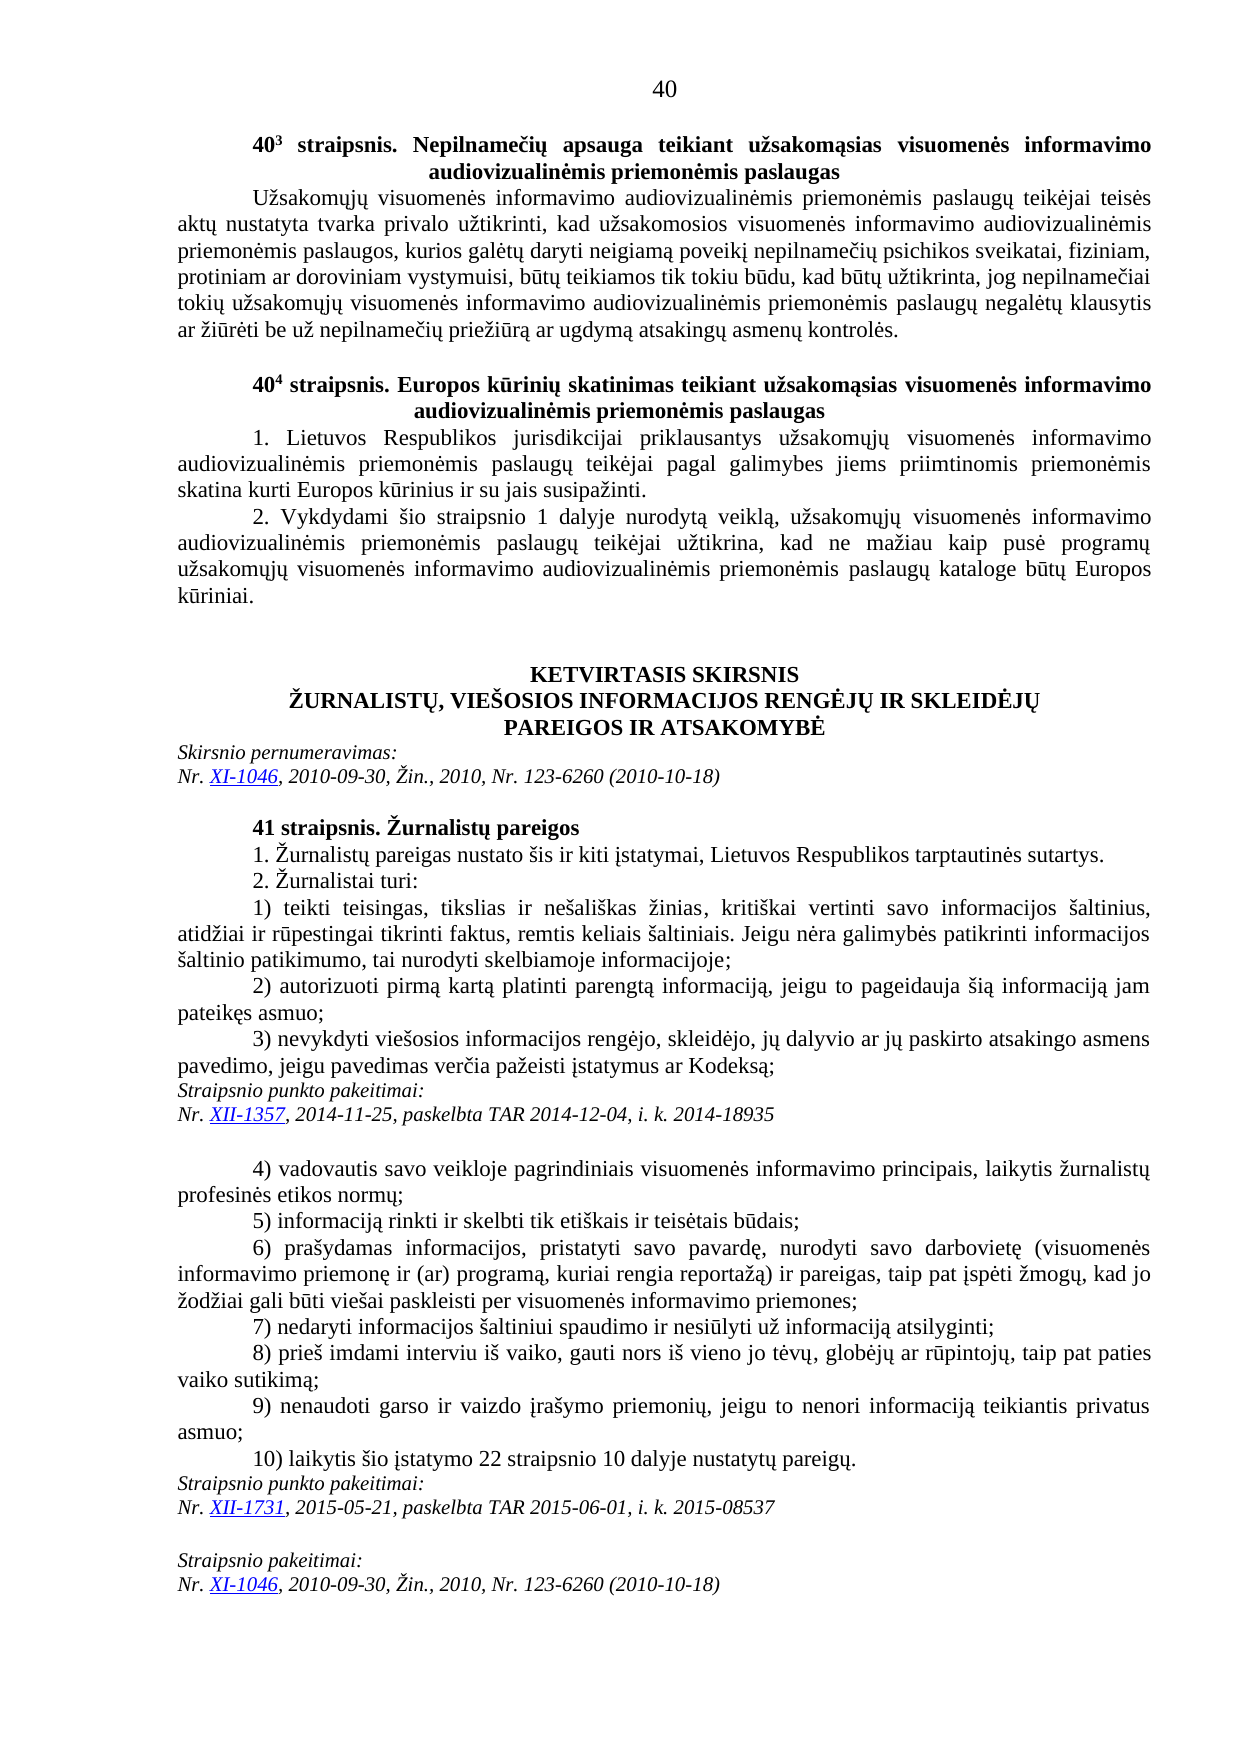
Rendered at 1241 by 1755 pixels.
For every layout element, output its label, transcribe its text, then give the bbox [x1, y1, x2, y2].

text Straipsnio punkto pakeitimai: [177, 1078, 1152, 1102]
text 3) nevykdyti viešosios informacijos rengėjo, skleidėjo, jų dalyvio ar jų paskirto atsakingo asmens pavedimo, jeigu pavedimas verčia pažeisti įstatymus ar Kodeksą; [177, 1025, 1152, 1078]
text 9) nenaudoti garso ir vaizdo įrašymo priemonių, jeigu to nenori informaciją teikiantis privatus asmuo; [177, 1392, 1152, 1445]
text Nr. XII-1731, 2015-05-21, paskelbta TAR 2015-06-01, i. k. 2015-08537 [177, 1495, 1152, 1519]
text 6) prašydamas informacijos, pristatyti savo pavardę, nurodyti savo darbovietę (visuomenės informavimo priemonę ir (ar) programą, kuriai rengia reportažą) ir pareigas, taip pat įspėti žmogų, kad jo žodžiai gali būti viešai paskleisti per visuomenės informavimo priemones; [177, 1234, 1152, 1313]
text 2) autorizuoti pirmą kartą platinti parengtą informaciją, jeigu to pageidauja šią informaciją jam pateikęs asmuo; [177, 973, 1152, 1025]
text 7) nedaryti informacijos šaltiniui spaudimo ir nesiūlyti už informaciją atsilyginti; [177, 1313, 1152, 1339]
text Nr. XI-1046, 2010-09-30, Žin., 2010, Nr. 123-6260 (2010-10-18) [177, 1572, 1152, 1596]
text 4) vadovautis savo veikloje pagrindiniais visuomenės informavimo principais, laikytis žurnalistų profesinės etikos normų; [177, 1155, 1152, 1208]
text Nr. XII-1357, 2014-11-25, paskelbta TAR 2014-12-04, i. k. 2014-18935 [177, 1102, 1152, 1126]
text 403 straipsnis. Nepilnamečių apsauga teikiant užsakomąsias visuomenės informavimo audiovizualinėmis priemonėmis paslaugas [252, 131, 1152, 184]
text KETVIRTASIS skirsnis [177, 661, 1152, 687]
text Žurnalistų, viešosios informacijos rengėjų ir SKLEIDĖJŲ [177, 687, 1152, 714]
text 1. Žurnalistų pareigas nustato šis ir kiti įstatymai, Lietuvos Respublikos tarptautinės sutartys. [177, 841, 1152, 867]
text 2. Žurnalistai turi: [177, 867, 1152, 893]
text Skirsnio pernumeravimas: [177, 740, 1152, 764]
text Nr. XI-1046, 2010-09-30, Žin., 2010, Nr. 123-6260 (2010-10-18) [177, 764, 1152, 788]
text 5) informaciją rinkti ir skelbti tik etiškais ir teisėtais būdais; [177, 1208, 1152, 1234]
text 8) prieš imdami interviu iš vaiko, gauti nors iš vieno jo tėvų, globėjų ar rūpintojų, taip pat paties vaiko sutikimą; [177, 1339, 1152, 1392]
text Užsakomųjų visuomenės informavimo audiovizualinėmis priemonėmis paslaugų teikėjai teisės aktų nustatyta tvarka privalo užtikrinti, kad užsakomosios visuomenės informavimo audiovizualinėmis priemonėmis paslaugos, kurios galėtų daryti neigiamą poveikį nepilnamečių psichikos sveikatai, fiziniam, protiniam ar doroviniam vystymuisi, būtų teikiamos tik tokiu būdu, kad būtų užtikrinta, jog nepilnamečiai tokių užsakomųjų visuomenės informavimo audiovizualinėmis priemonėmis paslaugų negalėtų klausytis ar žiūrėti be už nepilnamečių priežiūrą ar ugdymą atsakingų asmenų kontrolės. [177, 184, 1152, 342]
text pareigos IR atsakomybė [177, 714, 1152, 740]
text 1) teikti teisingas, tikslias ir nešališkas žinias, kritiškai vertinti savo informacijos šaltinius, atidžiai ir rūpestingai tikrinti faktus, remtis keliais šaltiniais. Jeigu nėra galimybės patikrinti informacijos šaltinio patikimumo, tai nurodyti skelbiamoje informacijoje; [177, 893, 1152, 973]
text Straipsnio pakeitimai: [177, 1548, 1152, 1572]
text 404 straipsnis. Europos kūrinių skatinimas teikiant užsakomąsias visuomenės informavimo audiovizualinėmis priemonėmis paslaugas [252, 371, 1152, 424]
text 1. Lietuvos Respublikos jurisdikcijai priklausantys užsakomųjų visuomenės informavimo audiovizualinėmis priemonėmis paslaugų teikėjai pagal galimybes jiems priimtinomis priemonėmis skatina kurti Europos kūrinius ir su jais susipažinti. [177, 424, 1152, 503]
text 10) laikytis šio įstatymo 22 straipsnio 10 dalyje nustatytų pareigų. [177, 1445, 1152, 1471]
text Straipsnio punkto pakeitimai: [177, 1471, 1152, 1495]
text 2. Vykdydami šio straipsnio 1 dalyje nurodytą veiklą, užsakomųjų visuomenės informavimo audiovizualinėmis priemonėmis paslaugų teikėjai užtikrina, kad ne mažiau kaip pusė programų užsakomųjų visuomenės informavimo audiovizualinėmis priemonėmis paslaugų kataloge būtų Europos kūriniai. [177, 503, 1152, 608]
text 41 straipsnis. Žurnalistų pareigos [177, 814, 1152, 841]
